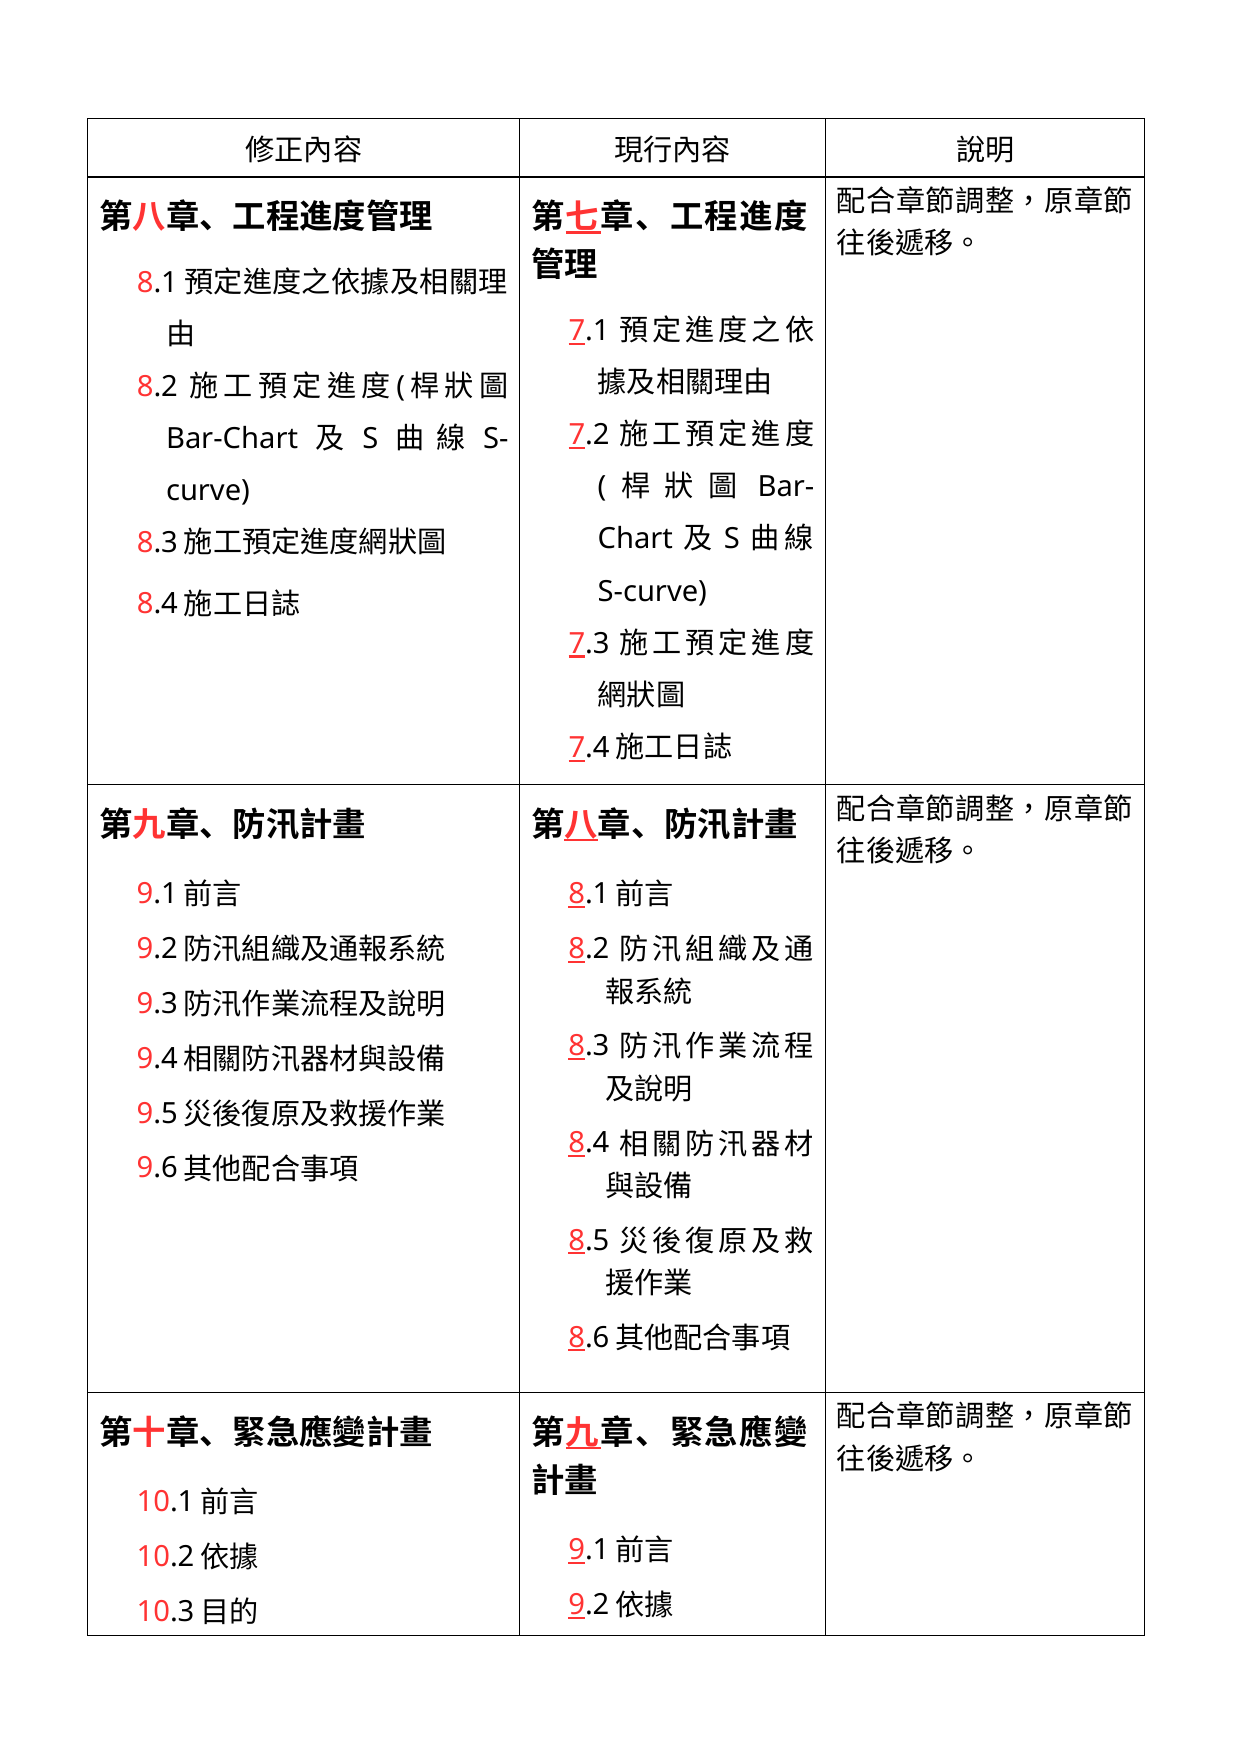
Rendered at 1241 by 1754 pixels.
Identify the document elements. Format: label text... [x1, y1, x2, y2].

table_cell 配合章節調整，原章節往後遞移。 [826, 785, 1144, 1392]
table_header 說明 [826, 119, 1144, 176]
table_header 修正內容 [88, 119, 519, 176]
table_cell 第十章、緊急應變計畫 10.1前言 10.2依據 10.3目的 [88, 1393, 519, 1635]
table_header 現行內容 [520, 119, 825, 176]
table_cell 第九章、防汛計畫 9.1前言 9.2防汛組織及通報系統 9.3防汛作業流程及說明 9.4相關防汛器材與設備 9.5災後復原及救援作業 9.6其他配合事項 [88, 785, 519, 1392]
table_cell 第八章、防汛計畫 8.1前言 8.2防汛組織及通報系統 8.3防汛作業流程及說明 8.4相關防汛器材與設備 8.5災後復原及救援作業 8.6其他配合事項 [520, 785, 825, 1392]
table_cell 第七章、工程進度管理 7.1預定進度之依據及相關理由 7.2施工預定進度(桿狀圖Bar-Chart及S曲線S-curve) 7.3施工預定進度網狀圖 7.4施工日誌 [520, 178, 825, 784]
table_cell 第九章、緊急應變計畫 9.1前言 9.2依據 [520, 1393, 825, 1635]
table_cell 第八章、工程進度管理 8.1預定進度之依據及相關理由 8.2施工預定進度(桿狀圖Bar-Chart及S曲線S-curve) 8.3施工預定進度網狀圖 8.4施工日誌 [88, 178, 519, 784]
table_cell 配合章節調整，原章節往後遞移。 [826, 178, 1144, 784]
table_cell 配合章節調整，原章節往後遞移。 [826, 1393, 1144, 1635]
